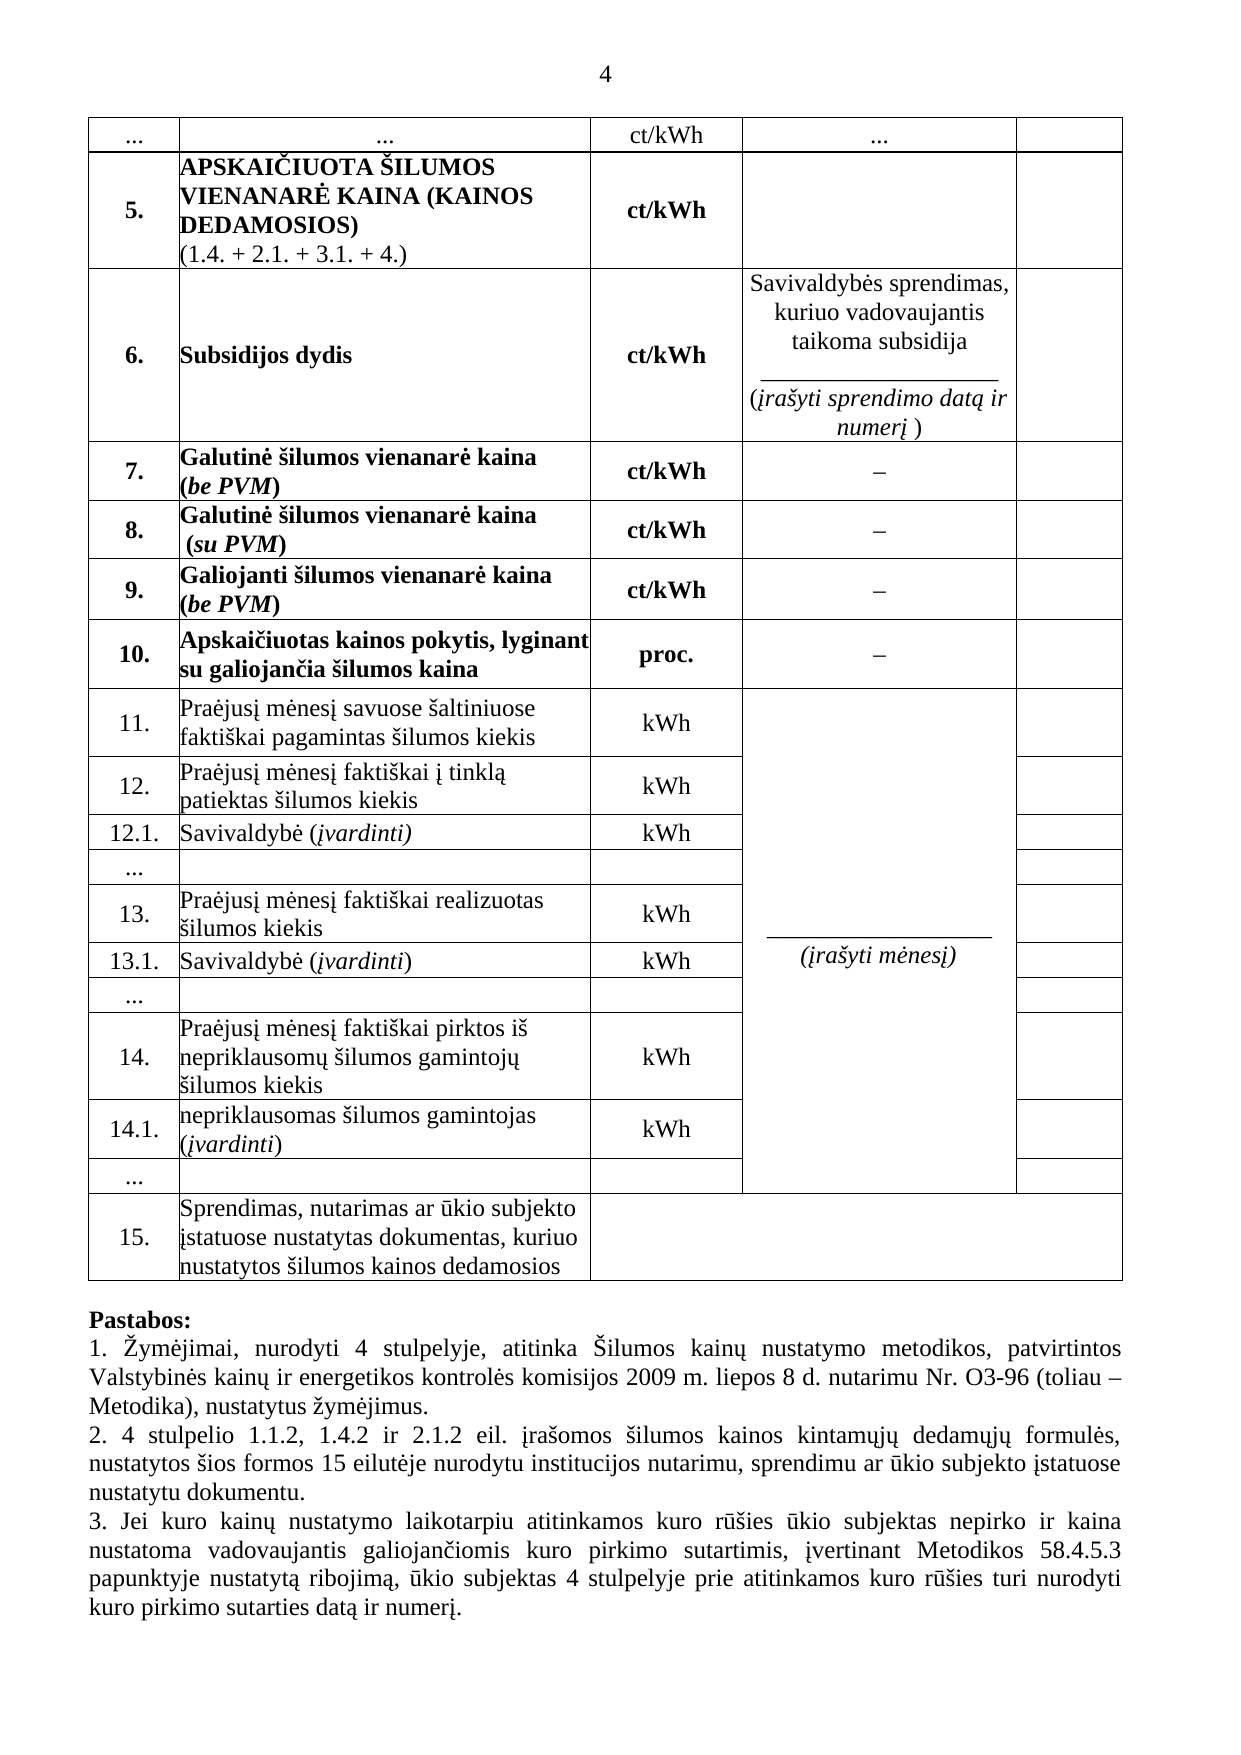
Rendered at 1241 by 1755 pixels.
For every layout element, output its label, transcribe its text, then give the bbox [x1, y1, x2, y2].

table_cell Galiojanti šilumos vienanarė kaina (be PVM) [180, 559, 590, 619]
table_cell [1017, 943, 1122, 977]
table_cell [1017, 620, 1122, 687]
table_cell [1017, 153, 1122, 267]
table_cell Savivaldybės sprendimas, kuriuo vadovaujantis taikoma subsidija ___________________ (įrašyti sprendimo datą ir numerį ) [743, 269, 1016, 441]
text 2. 4 stulpelio 1.1.2, 1.4.2 ir 2.1.2 eil. įrašomos šilumos kainos kintamųjų dedamųjų formulės, nustatytos šios formos 15 eilutėje nurodytu institucijos nutarimu, sprendimu ar ūkio subjekto įstatuose nustatytu dokumentu. [89, 1420, 1122, 1506]
table_cell [1017, 1159, 1122, 1192]
table_cell Praėjusį mėnesį faktiškai į tinklą patiektas šilumos kiekis [180, 757, 590, 814]
table_cell nepriklausomas šilumos gamintojas (įvardinti) [180, 1100, 590, 1158]
table_cell kWh [591, 815, 742, 849]
table_cell [180, 850, 590, 884]
table_cell Subsidijos dydis [180, 269, 590, 441]
table_cell 6. [89, 269, 179, 441]
table_cell kWh [591, 1013, 742, 1099]
table_cell 12. [89, 757, 179, 814]
table_cell 8. [89, 501, 179, 558]
table_cell 7. [89, 442, 179, 499]
table_cell [591, 1159, 742, 1192]
table_cell ct/kWh [591, 501, 742, 558]
text 3. Jei kuro kainų nustatymo laikotarpiu atitinkamos kuro rūšies ūkio subjektas nepirko ir kaina nustatoma vadovaujantis galiojančiomis kuro pirkimo sutartimis, įvertinant Metodikos 58.4.5.3 papunktyje nustatytą ribojimą, ūkio subjektas 4 stulpelyje prie atitinkamos kuro rūšies turi nurodyti kuro pirkimo sutarties datą ir numerį. [89, 1506, 1122, 1621]
table_cell 14.1. [89, 1100, 179, 1158]
table_cell [591, 1194, 1122, 1280]
table_cell ct/kWh [591, 118, 742, 151]
table_cell [180, 1159, 590, 1192]
table_cell 9. [89, 559, 179, 619]
table_cell 5. [89, 153, 179, 267]
table_cell Savivaldybė (įvardinti) [180, 943, 590, 977]
table_cell 15. [89, 1194, 179, 1280]
table_cell [1017, 815, 1122, 849]
table_cell [1017, 978, 1122, 1012]
table_cell Savivaldybė (įvardinti) [180, 815, 590, 849]
table_cell [1017, 1013, 1122, 1099]
table_cell 11. [89, 689, 179, 756]
table_cell [591, 978, 742, 1012]
table_cell Praėjusį mėnesį savuose šaltiniuose faktiškai pagamintas šilumos kiekis [180, 689, 590, 756]
table_cell [1017, 442, 1122, 499]
table_cell 12.1. [89, 815, 179, 849]
table_cell Sprendimas, nutarimas ar ūkio subjekto įstatuose nustatytas dokumentas, kuriuo nustatytos šilumos kainos dedamosios [180, 1194, 590, 1280]
table_cell [591, 850, 742, 884]
table_cell – [743, 559, 1016, 619]
table_cell ct/kWh [591, 269, 742, 441]
table_cell Apskaičiuotas kainos pokytis, lyginant su galiojančia šilumos kaina [180, 620, 590, 687]
table_cell – [743, 442, 1016, 499]
table_cell ct/kWh [591, 442, 742, 499]
table_cell ct/kWh [591, 559, 742, 619]
table_cell [1017, 885, 1122, 942]
table_cell ... [89, 978, 179, 1012]
table_cell kWh [591, 689, 742, 756]
table_cell ... [743, 118, 1016, 151]
table_cell 10. [89, 620, 179, 687]
table_cell ... [89, 850, 179, 884]
table_cell proc. [591, 620, 742, 687]
table_cell – [743, 501, 1016, 558]
table_cell 13. [89, 885, 179, 942]
table_cell – [743, 620, 1016, 687]
table_cell Galutinė šilumos vienanarė kaina (su PVM) [180, 501, 590, 558]
text 1. Žymėjimai, nurodyti 4 stulpelyje, atitinka Šilumos kainų nustatymo metodikos, patvirtintos Valstybinės kainų ir energetikos kontrolės komisijos 2009 m. liepos 8 d. nutarimu Nr. O3-96 (toliau – Metodika), nustatytus žymėjimus. [89, 1333, 1122, 1420]
table_cell [180, 978, 590, 1012]
table_cell ct/kWh [591, 153, 742, 267]
table_cell kWh [591, 943, 742, 977]
table_cell kWh [591, 1100, 742, 1158]
table_cell [1017, 757, 1122, 814]
table_cell [743, 153, 1016, 267]
table_cell [1017, 501, 1122, 558]
table_cell [1017, 269, 1122, 441]
table_cell ... [180, 118, 590, 151]
table_cell kWh [591, 885, 742, 942]
table_cell Galutinė šilumos vienanarė kaina (be PVM) [180, 442, 590, 499]
table_cell APSKAIČIUOTA ŠILUMOS VIENANARĖ KAINA (KAINOS DEDAMOSIOS) (1.4. + 2.1. + 3.1. + 4.) [180, 153, 590, 267]
table_cell [1017, 850, 1122, 884]
table_cell kWh [591, 757, 742, 814]
table_cell [1017, 559, 1122, 619]
table_cell [1017, 1100, 1122, 1158]
table_cell Praėjusį mėnesį faktiškai realizuotas šilumos kiekis [180, 885, 590, 942]
table_cell Praėjusį mėnesį faktiškai pirktos iš nepriklausomų šilumos gamintojų šilumos kiekis [180, 1013, 590, 1099]
text Pastabos: [89, 1305, 1122, 1333]
table_cell 13.1. [89, 943, 179, 977]
table_cell ... [89, 118, 179, 151]
table_cell [1017, 118, 1122, 151]
table_cell __________________ (įrašyti mėnesį) [743, 689, 1016, 1192]
table_cell [1017, 689, 1122, 756]
table_cell 14. [89, 1013, 179, 1099]
table_cell ... [89, 1159, 179, 1192]
